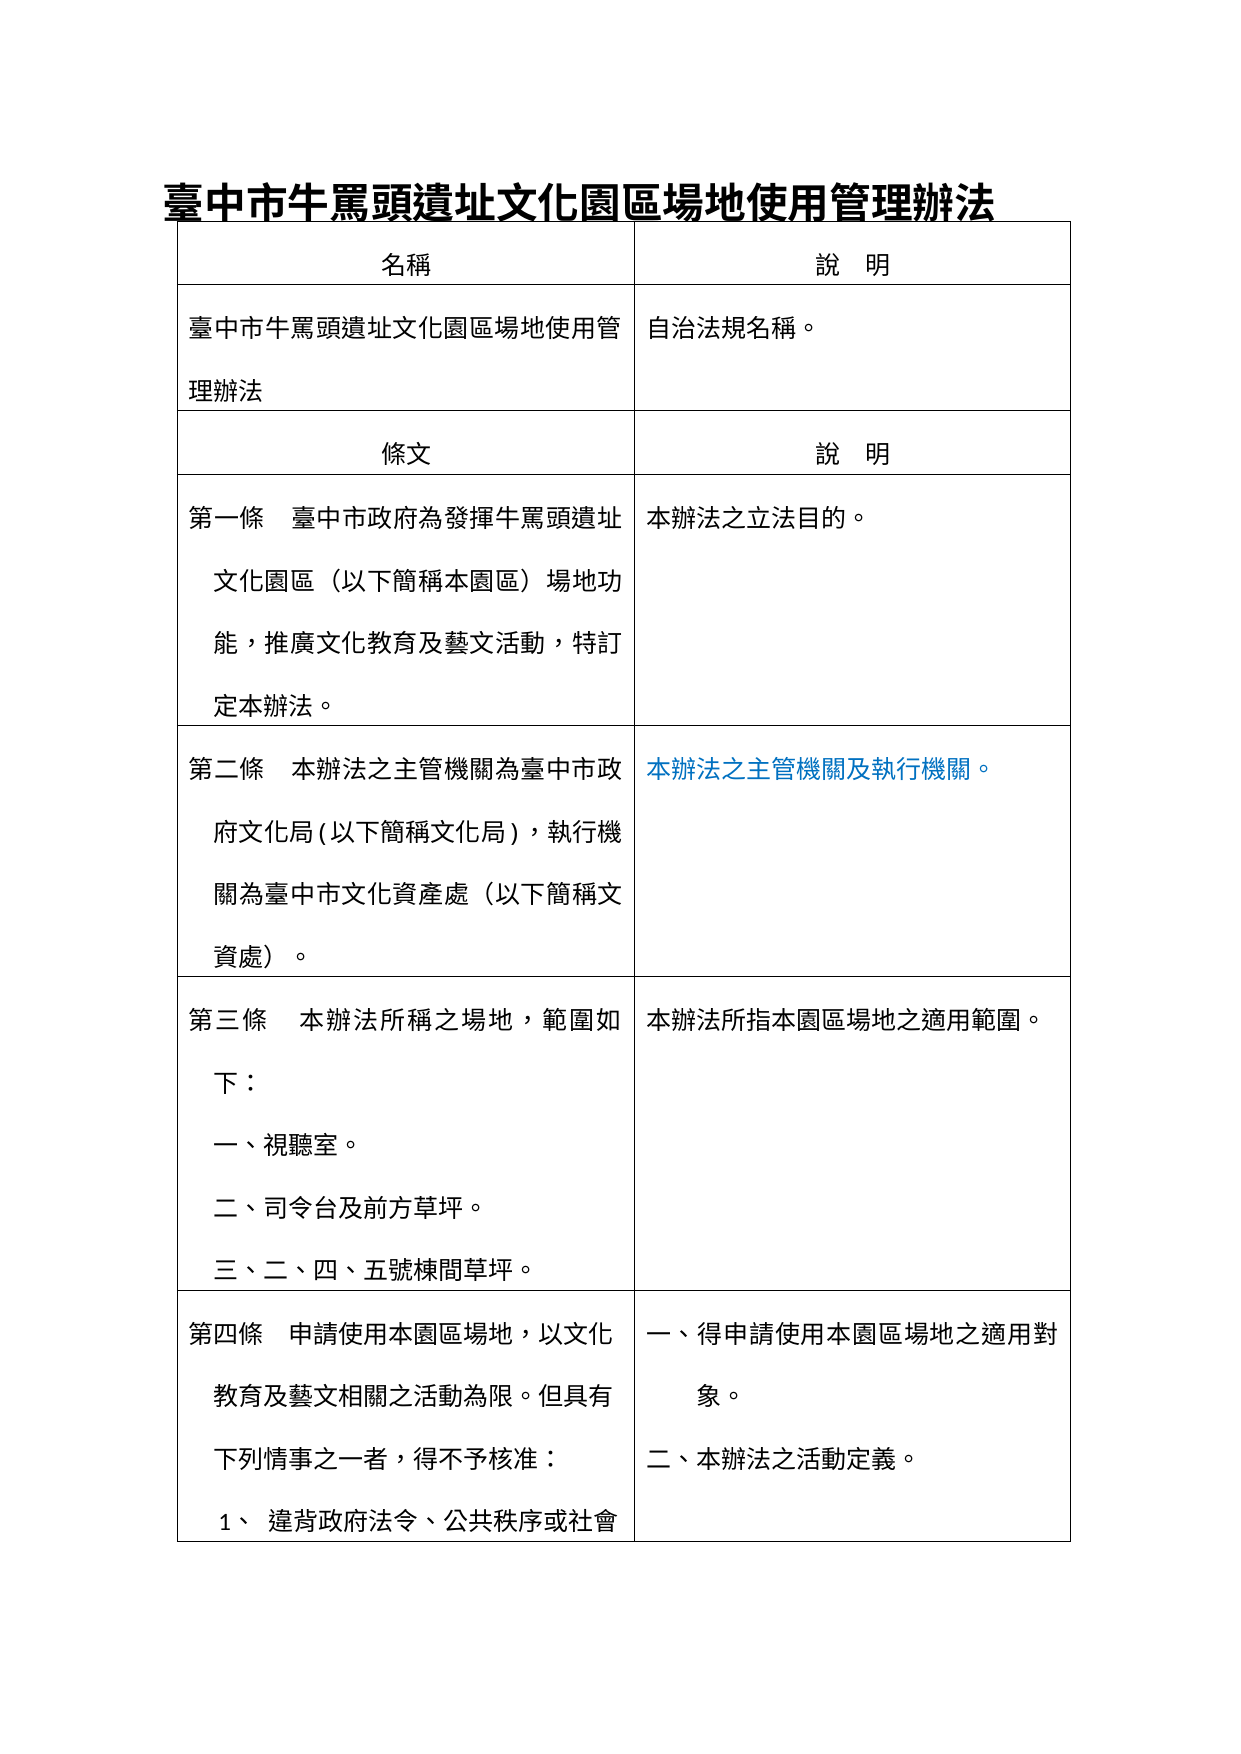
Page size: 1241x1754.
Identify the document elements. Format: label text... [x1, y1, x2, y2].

table_cell 第四條 申請使用本園區場地，以文化教育及藝文相關之活動為限。但具有下列情事之一者，得不予核准： 違背政府法令、公共秩序或社會善良風俗之活動。 公職人員選舉政見發表會或其他相關政治性活動。 活動有損本園區設施環境之虞。 與本園區設立宗旨不符之活動。 [178, 1291, 634, 1541]
table_header 說 明 [635, 222, 1070, 284]
text 臺中市牛罵頭遺址文化園區場地使用管理辦法 [162, 158, 1092, 221]
table_cell 說 明 [635, 411, 1070, 474]
table_cell 一、得申請使用本園區場地之適用對 象。 二、本辦法之活動定義。 [635, 1291, 1070, 1541]
table_cell 第二條 本辦法之主管機關為臺中市政府文化局(以下簡稱文化局)，執行機關為臺中市文化資產處（以下簡稱文資處）。 [178, 726, 634, 976]
table_cell 本辦法所指本園區場地之適用範圍。 [635, 977, 1070, 1289]
table_cell 第三條 本辦法所稱之場地，範圍如下： 一、視聽室。 二、司令台及前方草坪。 三、二、四、五號棟間草坪。 [178, 977, 634, 1289]
table_cell 本辦法之立法目的。 [635, 475, 1070, 725]
table_cell 臺中市牛罵頭遺址文化園區場地使用管理辦法 [178, 285, 634, 410]
table_cell 第一條 臺中市政府為發揮牛罵頭遺址文化園區（以下簡稱本園區）場地功能，推廣文化教育及藝文活動，特訂定本辦法。 [178, 475, 634, 725]
table_cell 自治法規名稱。 [635, 285, 1070, 410]
table_cell 條文 [178, 411, 634, 474]
table_header 名稱 [178, 222, 634, 284]
table_cell 本辦法之主管機關及執行機關。 [635, 726, 1070, 976]
